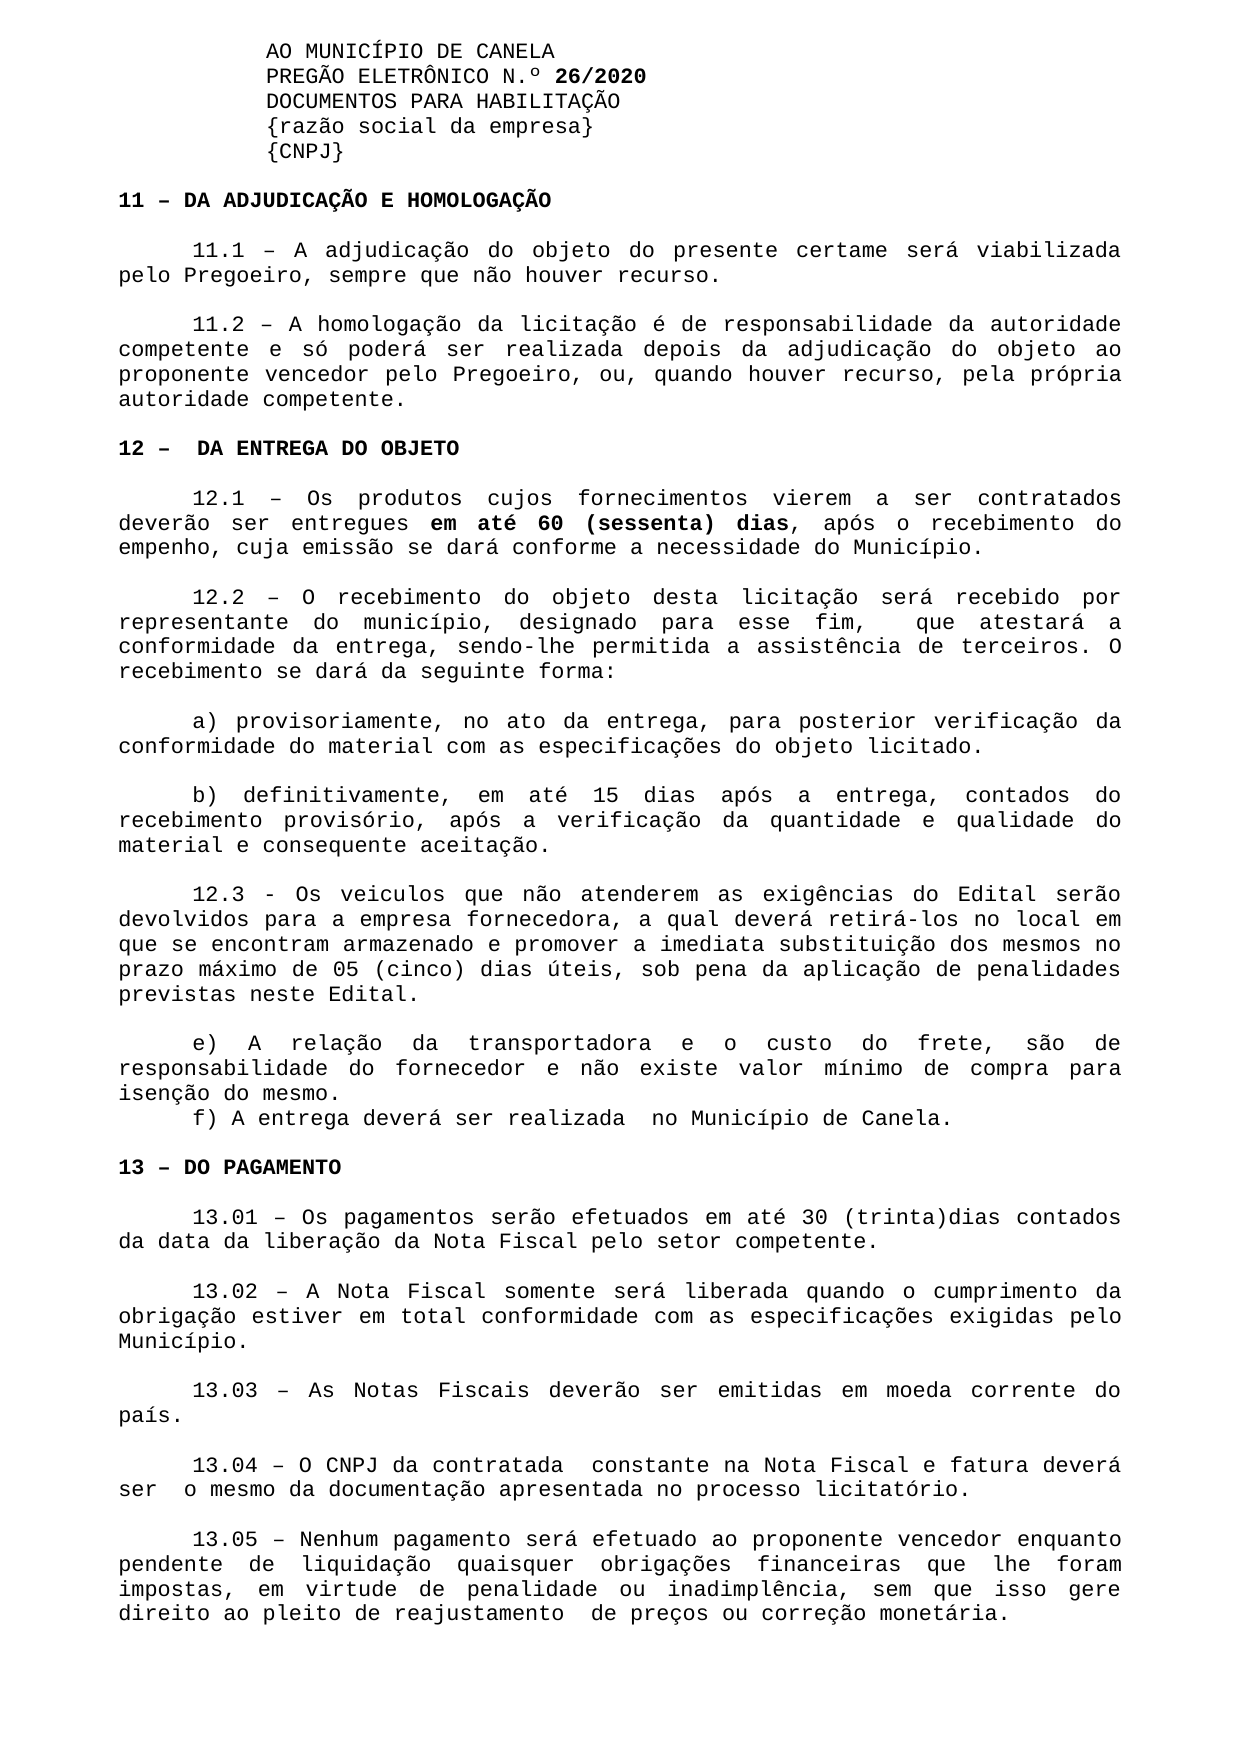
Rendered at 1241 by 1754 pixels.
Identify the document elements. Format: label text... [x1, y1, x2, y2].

text b) definitivamente, em até 15 dias após a entrega, contados do recebimento provisório, após a verificação da quantidade e qualidade do material e consequente aceitação. [118, 784, 1122, 859]
text PREGÃO ELETRÔNICO N.º 26/2020 [118, 65, 1122, 90]
text {CNPJ} [118, 140, 1122, 164]
text 13.05 – Nenhum pagamento será efetuado ao proponente vencedor enquanto pendente de liquidação quaisquer obrigações financeiras que lhe foram impostas, em virtude de penalidade ou inadimplência, sem que isso gere direito ao pleito de reajustamento de preços ou correção monetária. [118, 1528, 1122, 1627]
text 13.03 – As Notas Fiscais deverão ser emitidas em moeda corrente do país. [118, 1379, 1122, 1429]
text 12.2 – O recebimento do objeto desta licitação será recebido por representante do município, designado para esse fim, que atestará a conformidade da entrega, sendo-lhe permitida a assistência de terceiros. O recebimento se dará da seguinte forma: [118, 586, 1122, 685]
text 13 – DO PAGAMENTO [118, 1156, 1122, 1181]
text 13.01 – Os pagamentos serão efetuados em até 30 (trinta)dias contados da data da liberação da Nota Fiscal pelo setor competente. [118, 1206, 1122, 1255]
text f) A entrega deverá ser realizada no Município de Canela. [118, 1107, 1122, 1131]
text 11.2 – A homologação da licitação é de responsabilidade da autoridade competente e só poderá ser realizada depois da adjudicação do objeto ao proponente vencedor pelo Pregoeiro, ou, quando houver recurso, pela própria autoridade competente. [118, 313, 1122, 412]
text 13.02 – A Nota Fiscal somente será liberada quando o cumprimento da obrigação estiver em total conformidade com as especificações exigidas pelo Município. [118, 1280, 1122, 1354]
text 11.1 – A adjudicação do objeto do presente certame será viabilizada pelo Pregoeiro, sempre que não houver recurso. [118, 239, 1122, 288]
text 12 – DA ENTREGA DO OBJETO [118, 437, 1122, 462]
text 13.04 – O CNPJ da contratada constante na Nota Fiscal e fatura deverá ser o mesmo da documentação apresentada no processo licitatório. [118, 1454, 1122, 1503]
text 12.1 – Os produtos cujos fornecimentos vierem a ser contratados deverão ser entregues em até 60 (sessenta) dias, após o recebimento do empenho, cuja emissão se dará conforme a necessidade do Município. [118, 487, 1122, 561]
text a) provisoriamente, no ato da entrega, para posterior verificação da conformidade do material com as especificações do objeto licitado. [118, 710, 1122, 759]
text e) A relação da transportadora e o custo do frete, são de responsabilidade do fornecedor e não existe valor mínimo de compra para isenção do mesmo. [118, 1032, 1122, 1107]
text DOCUMENTOS PARA HABILITAÇÃO [118, 90, 1122, 115]
text {razão social da empresa} [118, 115, 1122, 140]
text 12.3 - Os veiculos que não atenderem as exigências do Edital serão devolvidos para a empresa fornecedora, a qual deverá retirá-los no local em que se encontram armazenado e promover a imediata substituição dos mesmos no prazo máximo de 05 (cinco) dias úteis, sob pena da aplicação de penalidades previstas neste Edital. [118, 883, 1122, 1007]
text AO MUNICÍPIO DE CANELA [118, 41, 1122, 65]
text 11 – DA ADJUDICAÇÃO E HOMOLOGAÇÃO [118, 189, 1122, 214]
